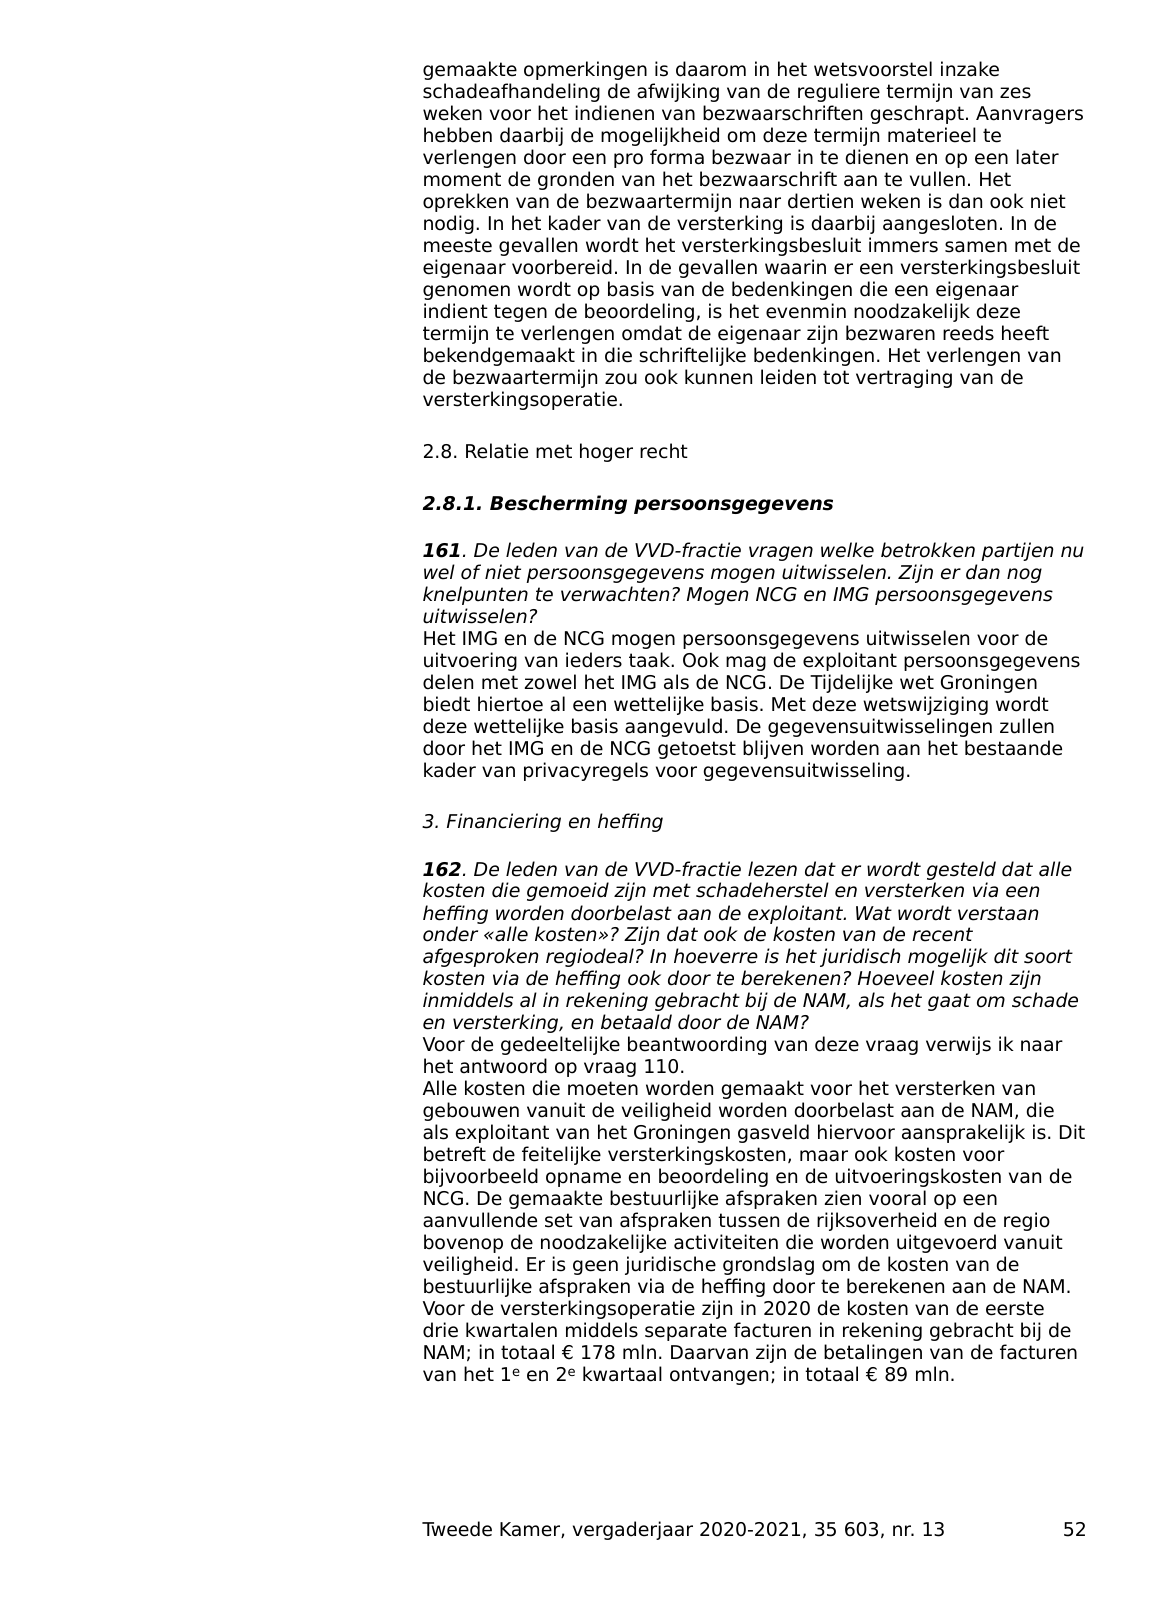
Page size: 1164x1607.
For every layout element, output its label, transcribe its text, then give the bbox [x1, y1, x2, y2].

text Het IMG en de NCG mogen persoonsgegevens uitwisselen voor de uitvoering van ieders taak. Ook mag de exploitant persoonsgegevens delen met zowel het IMG als de NCG. De Tijdelijke wet Groningen biedt hiertoe al een wettelijke basis. Met deze wetswijziging wordt deze wettelijke basis aangevuld. De gegevensuitwisselingen zullen door het IMG en de NCG getoetst blijven worden aan het bestaande kader van privacyregels voor gegevensuitwisseling. [422, 628, 1087, 781]
text Alle kosten die moeten worden gemaakt voor het versterken van gebouwen vanuit de veiligheid worden doorbelast aan de NAM, die als exploitant van het Groningen gasveld hiervoor aansprakelijk is. Dit betreft de feitelijke versterkingskosten, maar ook kosten voor bijvoorbeeld opname en beoordeling en de uitvoeringskosten van de NCG. De gemaakte bestuurlijke afspraken zien vooral op een aanvullende set van afspraken tussen de rijksoverheid en de regio bovenop de noodzakelijke activiteiten die worden uitgevoerd vanuit veiligheid. Er is geen juridische grondslag om de kosten van de bestuurlijke afspraken via de heffing door te berekenen aan de NAM. [422, 1078, 1087, 1298]
text gemaakte opmerkingen is daarom in het wetsvoorstel inzake schadeafhandeling de afwijking van de reguliere termijn van zes weken voor het indienen van bezwaarschriften geschrapt. Aanvragers hebben daarbij de mogelijkheid om deze termijn materieel te verlengen door een pro forma bezwaar in te dienen en op een later moment de gronden van het bezwaarschrift aan te vullen. Het oprekken van de bezwaartermijn naar dertien weken is dan ook niet nodig. In het kader van de versterking is daarbij aangesloten. In de meeste gevallen wordt het versterkingsbesluit immers samen met de eigenaar voorbereid. In de gevallen waarin er een versterkingsbesluit genomen wordt op basis van de bedenkingen die een eigenaar indient tegen de beoordeling, is het evenmin noodzakelijk deze termijn te verlengen omdat de eigenaar zijn bezwaren reeds heeft bekendgemaakt in die schriftelijke bedenkingen. Het verlengen van de bezwaartermijn zou ook kunnen leiden tot vertraging van de versterkingsoperatie. [422, 59, 1087, 411]
text Voor de versterkingsoperatie zijn in 2020 de kosten van de eerste drie kwartalen middels separate facturen in rekening gebracht bij de NAM; in totaal € 178 mln. Daarvan zijn de betalingen van de facturen van het 1e en 2e kwartaal ontvangen; in totaal € 89 mln. [422, 1298, 1087, 1386]
subtitle 3. Financiering en heffing [422, 811, 1087, 833]
text 161. De leden van de VVD-fractie vragen welke betrokken partijen nu wel of niet persoonsgegevens mogen uitwisselen. Zijn er dan nog knelpunten te verwachten? Mogen NCG en IMG persoonsgegevens uitwisselen? [422, 540, 1087, 628]
subtitle 2.8. Relatie met hoger recht [422, 441, 1087, 463]
subtitle 2.8.1. Bescherming persoonsgegevens [422, 493, 1087, 515]
text Voor de gedeeltelijke beantwoording van deze vraag verwijs ik naar het antwoord op vraag 110. [422, 1034, 1087, 1078]
text 162. De leden van de VVD-fractie lezen dat er wordt gesteld dat alle kosten die gemoeid zijn met schadeherstel en versterken via een heffing worden doorbelast aan de exploitant. Wat wordt verstaan onder «alle kosten»? Zijn dat ook de kosten van de recent afgesproken regiodeal? In hoeverre is het juridisch mogelijk dit soort kosten via de heffing ook door te berekenen? Hoeveel kosten zijn inmiddels al in rekening gebracht bij de NAM, als het gaat om schade en versterking, en betaald door de NAM? [422, 858, 1087, 1034]
